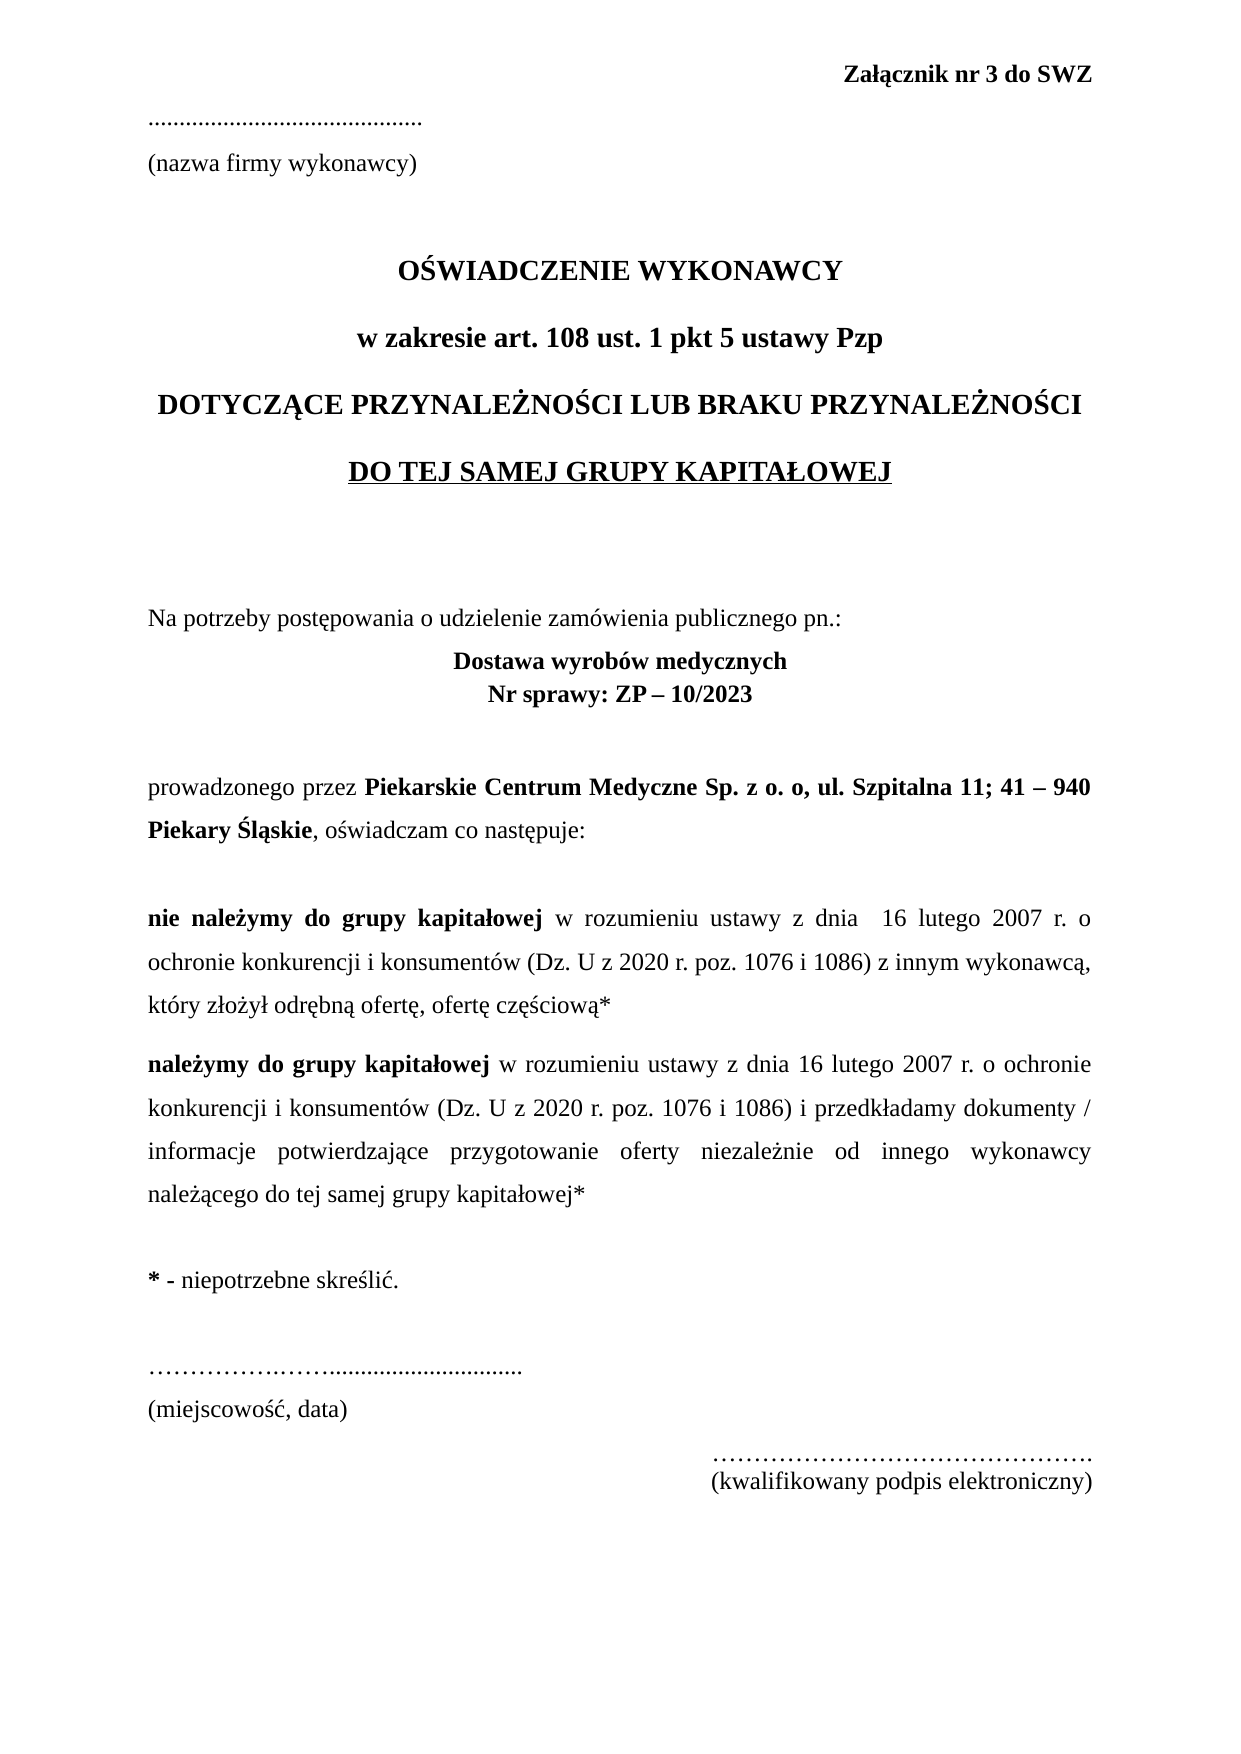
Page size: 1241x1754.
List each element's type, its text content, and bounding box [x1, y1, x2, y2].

text Dostawa wyrobów medycznych [148, 646, 1092, 675]
text ............................................ [148, 102, 1092, 131]
text należymy do grupy kapitałowej w rozumieniu ustawy z dnia 16 lutego 2007 r. o ochronie konkurencji i konsumentów (Dz. U z 2020 r. poz. 1076 i 1086) i przedkładamy dokumenty / informacje potwierdzające przygotowanie oferty niezależnie od innego wykonawcy należącego do tej samej grupy kapitałowej* [148, 1049, 1092, 1208]
text DOTYCZĄCE PRZYNALEŻNOŚCI LUB BRAKU PRZYNALEŻNOŚCI [148, 387, 1092, 420]
text Załącznik nr 3 do SWZ [148, 59, 1092, 88]
text OŚWIADCZENIE WYKONAWCY [148, 253, 1092, 286]
text (miejscowość, data) [148, 1394, 1092, 1423]
text Nr sprawy: ZP – 10/2023 [148, 679, 1092, 708]
text …………….……............................... [148, 1351, 1092, 1380]
text nie należymy do grupy kapitałowej w rozumieniu ustawy z dnia 16 lutego 2007 r. o ochronie konkurencji i konsumentów (Dz. U z 2020 r. poz. 1076 i 1086) z innym wykonawcą, który złożył odrębną ofertę, ofertę częściową* [148, 903, 1092, 1018]
text * - niepotrzebne skreślić. [148, 1265, 1092, 1294]
text (kwalifikowany podpis elektroniczny) [148, 1466, 1092, 1495]
text Na potrzeby postępowania o udzielenie zamówienia publicznego pn.: [148, 603, 1092, 632]
text prowadzonego przez Piekarskie Centrum Medyczne Sp. z o. o, ul. Szpitalna 11; 41 – 940 Piekary Śląskie, oświadczam co następuje: [148, 772, 1092, 844]
text w zakresie art. 108 ust. 1 pkt 5 ustawy Pzp [148, 320, 1092, 353]
text DO TEJ SAMEJ GRUPY KAPITAŁOWEJ [148, 454, 1092, 487]
text ………………………………………. [148, 1438, 1092, 1466]
text (nazwa firmy wykonawcy) [148, 148, 1092, 176]
